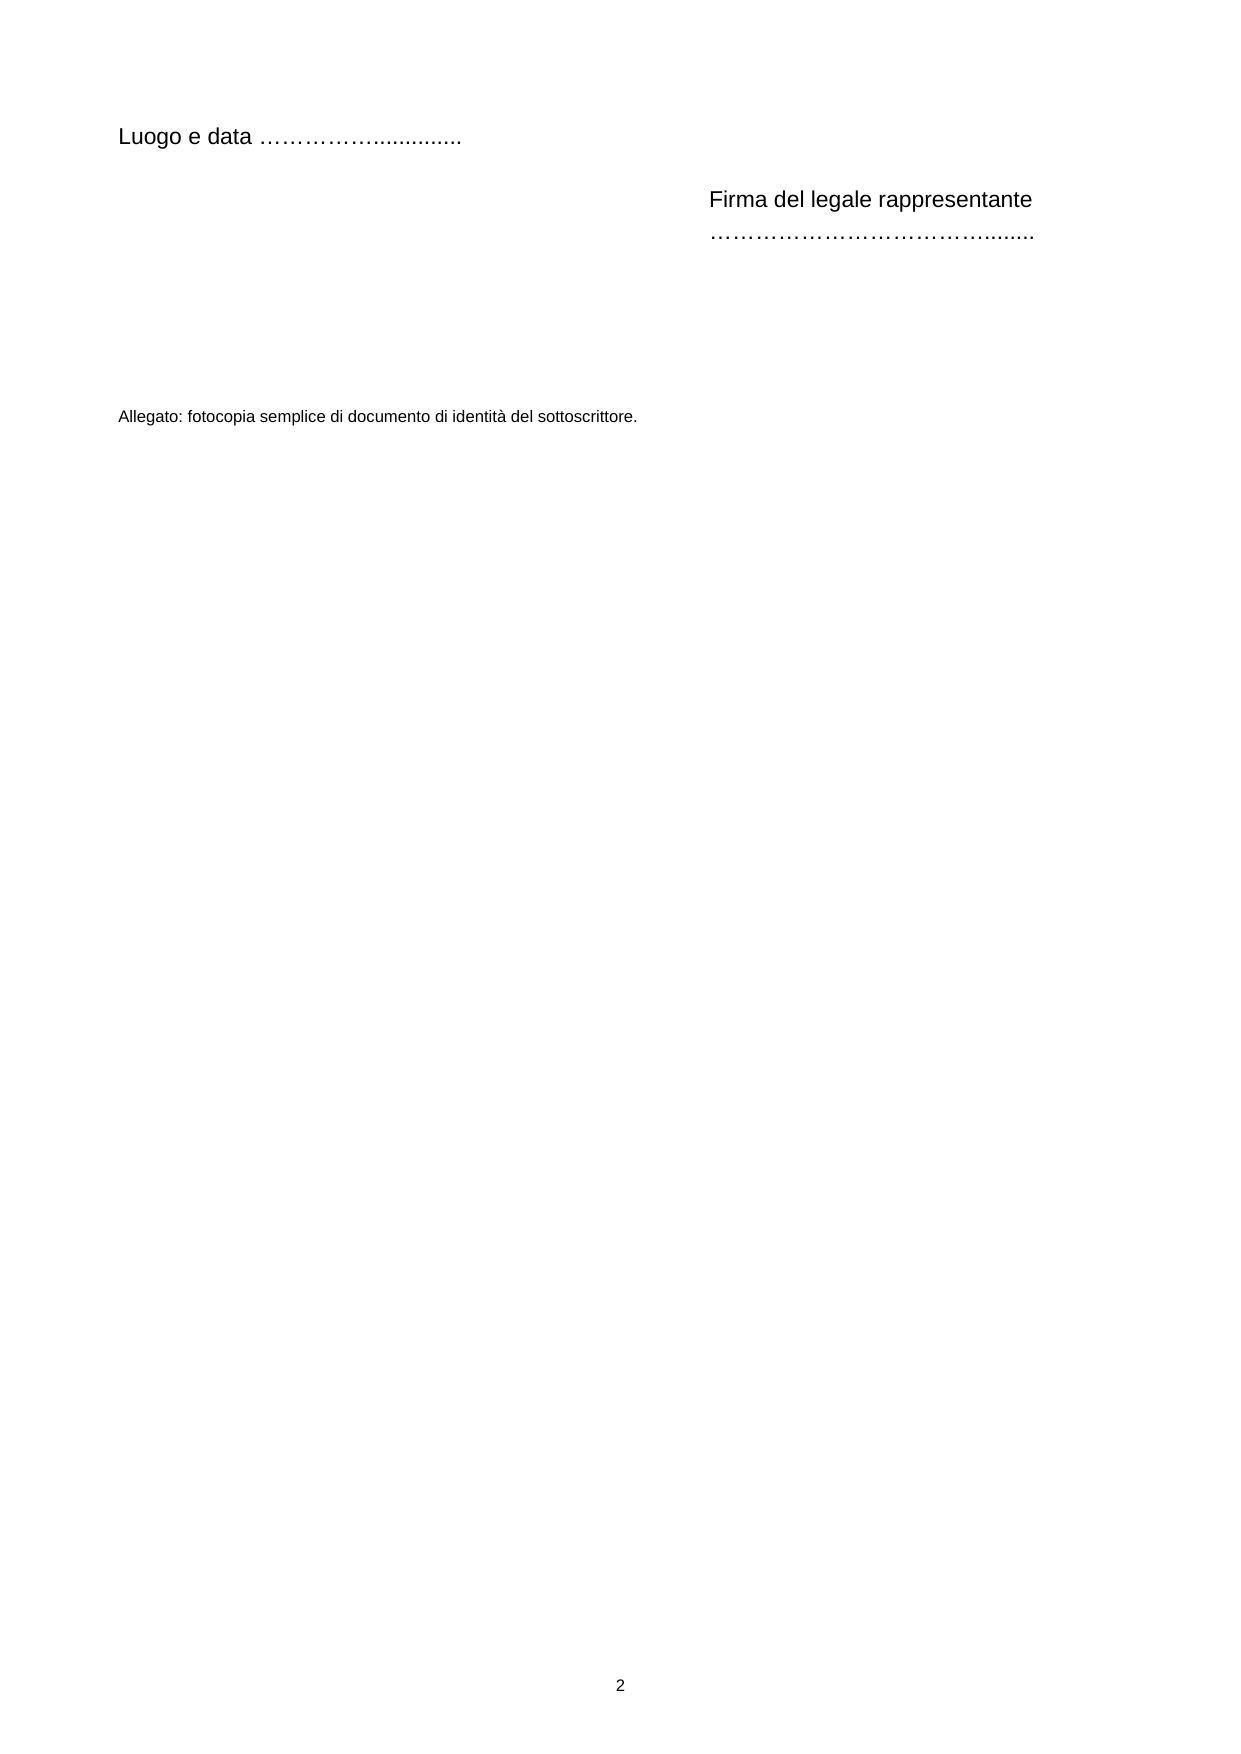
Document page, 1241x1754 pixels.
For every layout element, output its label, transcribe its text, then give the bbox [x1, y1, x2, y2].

text Allegato: fotocopia semplice di documento di identità del sottoscrittore. [118, 407, 1122, 426]
text Firma del legale rappresentante [118, 186, 1122, 212]
text Luogo e data …………….............. [118, 123, 1122, 149]
text ………………………………........ [118, 218, 1122, 244]
